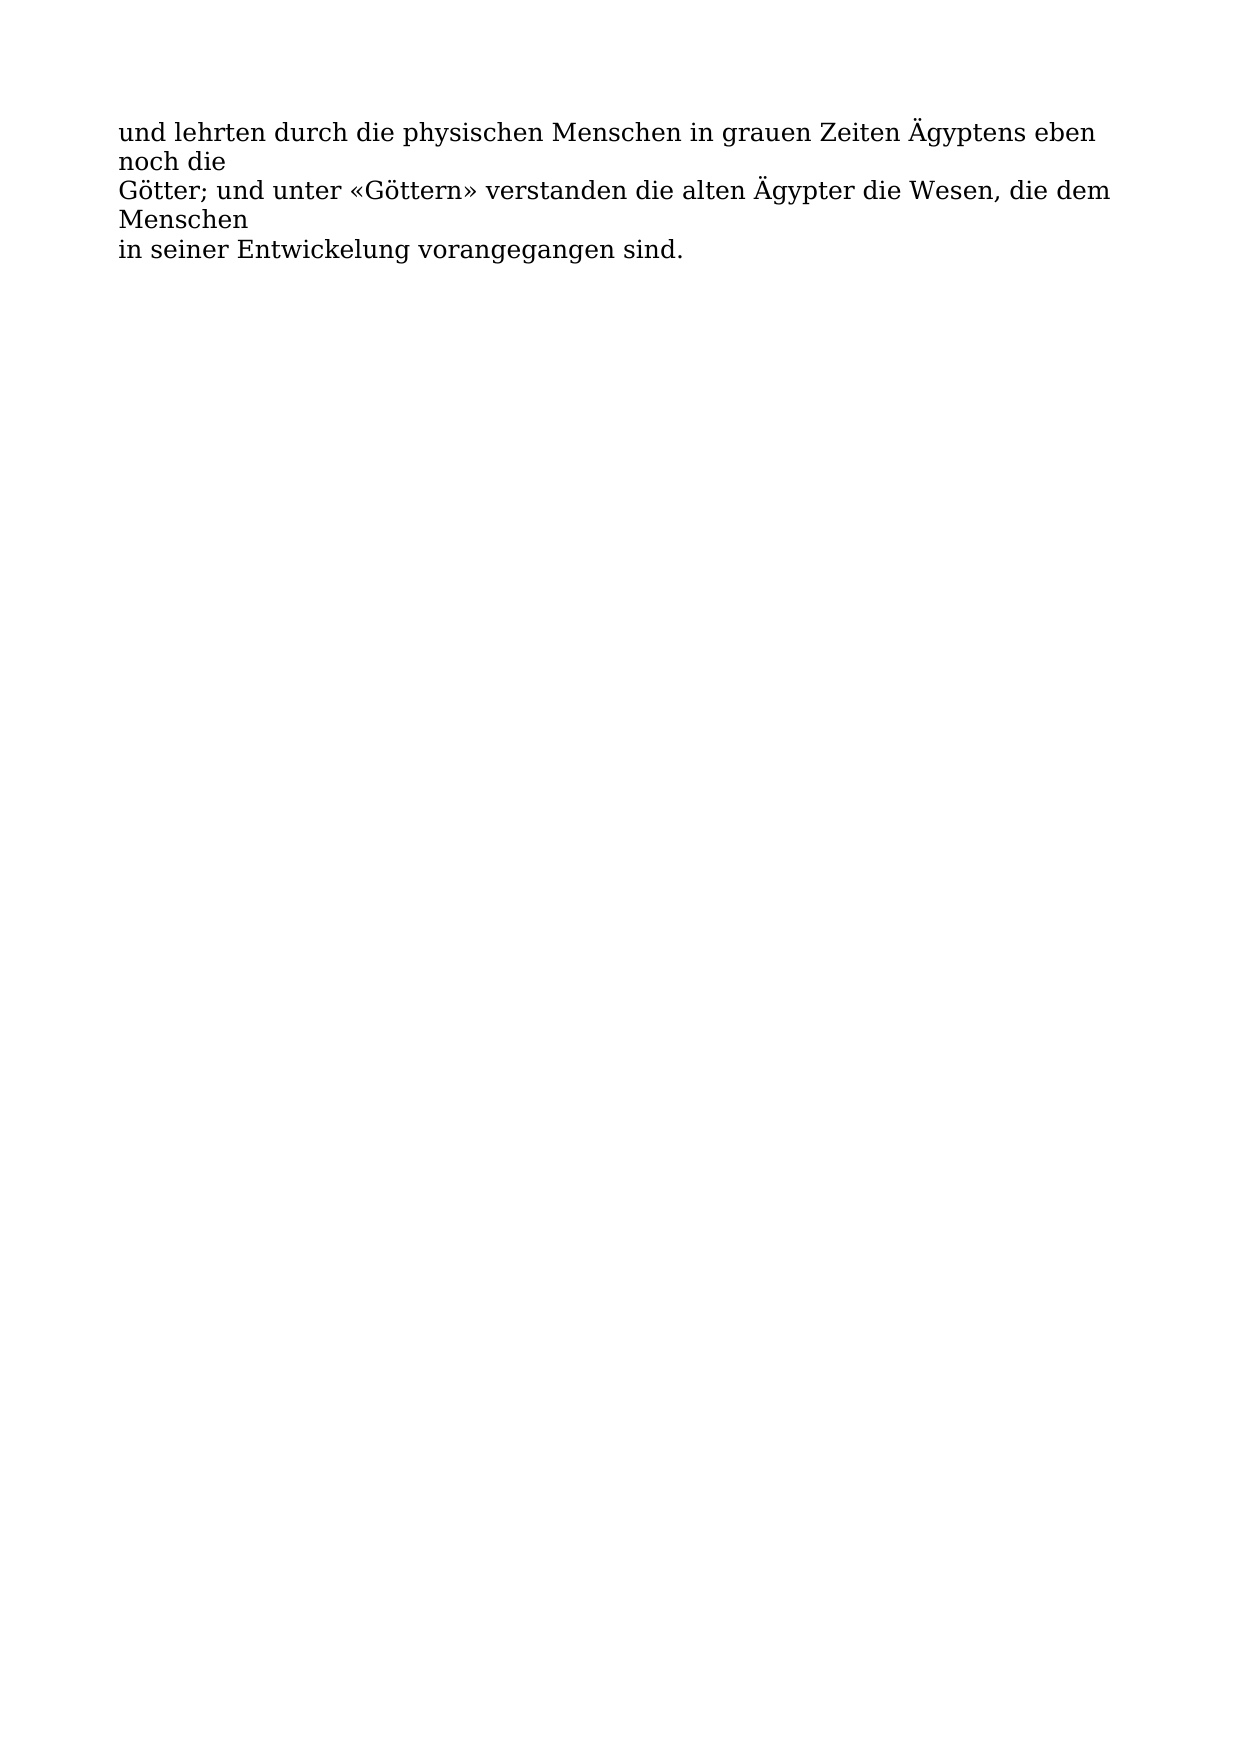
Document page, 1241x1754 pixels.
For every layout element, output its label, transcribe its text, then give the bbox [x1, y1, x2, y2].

text und lehrten durch die physischen Menschen in grauen Zeiten Ägyptens eben noch die [118, 118, 1122, 176]
text Götter; und unter «Göttern» verstanden die alten Ägypter die Wesen, die dem Menschen [118, 176, 1122, 235]
text in seiner Entwickelung vorangegangen sind. [118, 235, 1122, 264]
